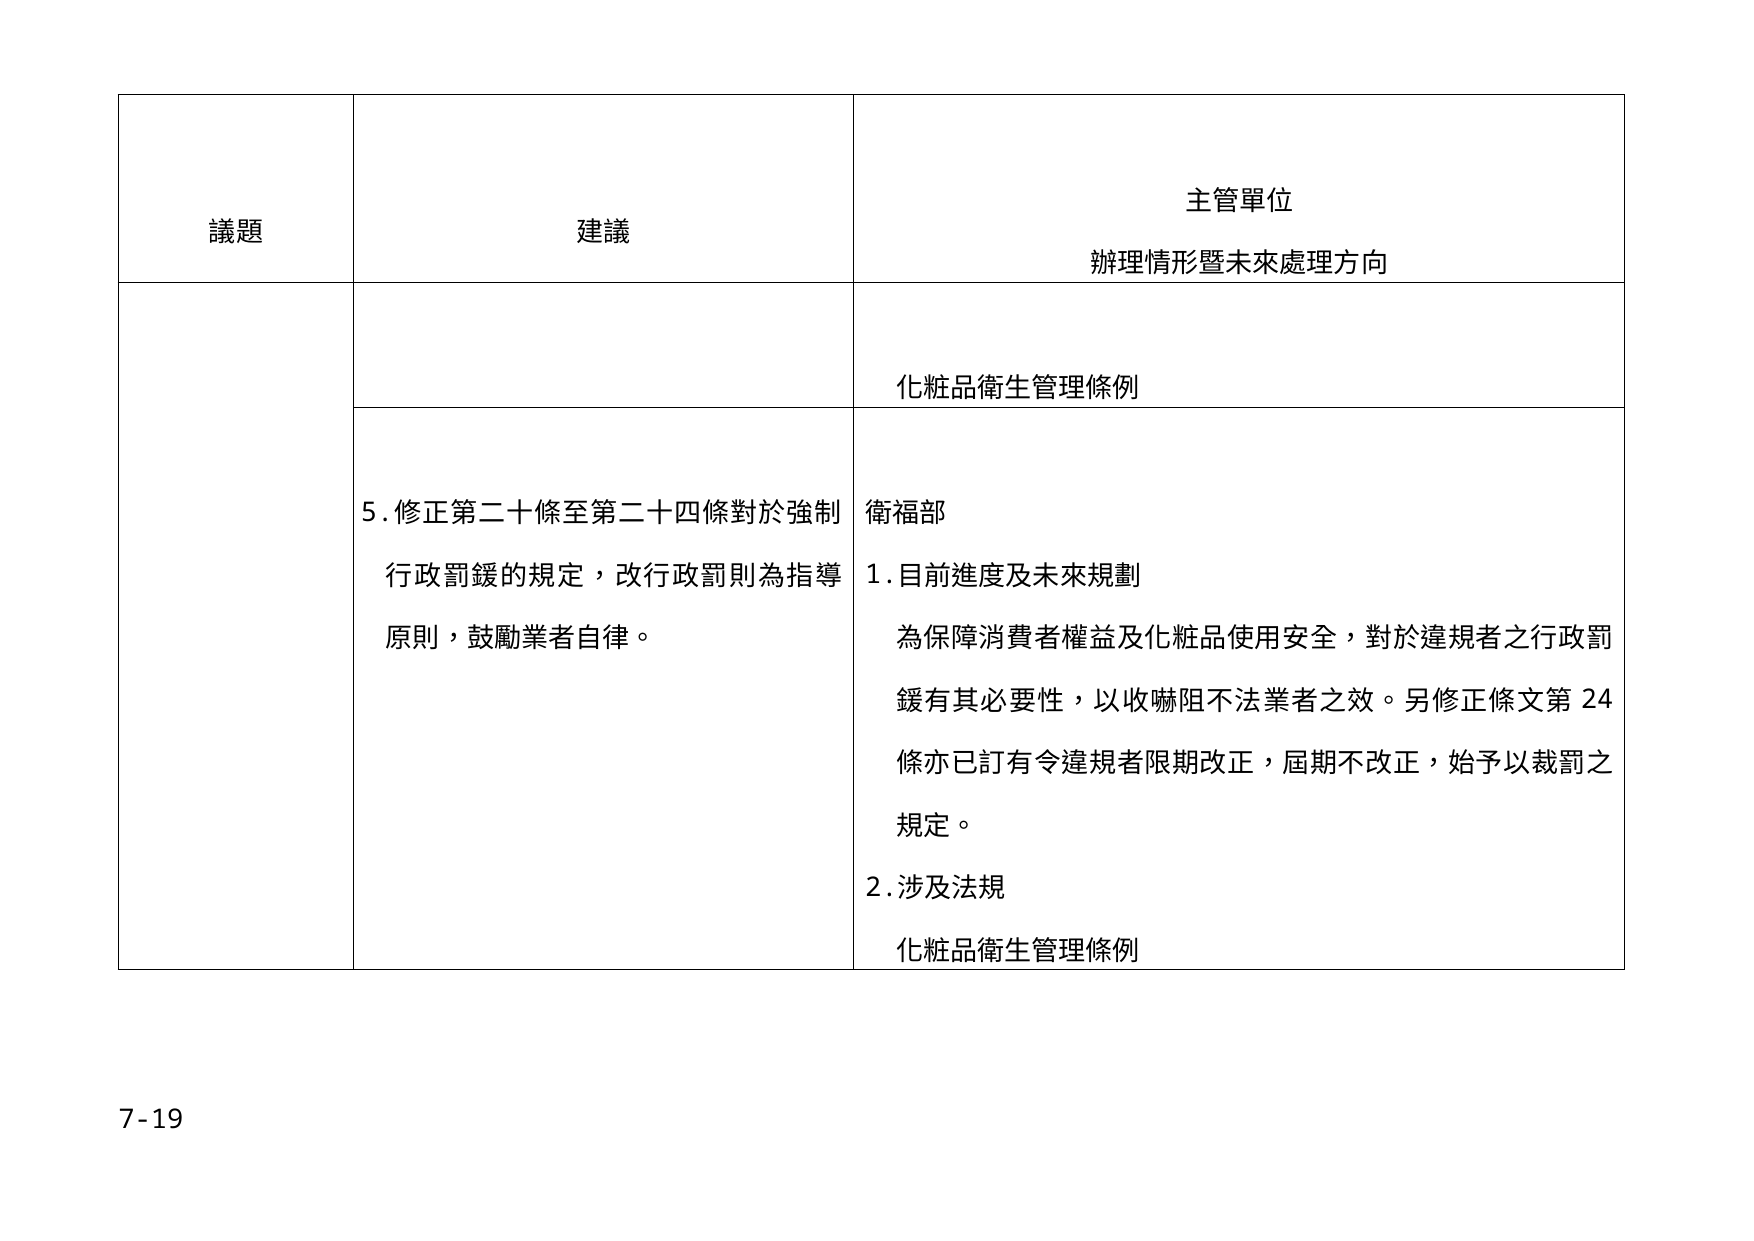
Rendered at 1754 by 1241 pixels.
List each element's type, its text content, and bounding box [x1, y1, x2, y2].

table_header 主管單位 辦理情形暨未來處理方向 [854, 95, 1624, 282]
table_cell [119, 283, 353, 969]
table_cell 衛福部 1.目前進度及未來規劃 為保障消費者權益及化粧品使用安全，對於違規者之行政罰鍰有其必要性，以收嚇阻不法業者之效。另修正條文第24條亦已訂有令違規者限期改正，屆期不改正，始予以裁罰之規定。 2.涉及法規 化粧品衛生管理條例 [854, 408, 1624, 969]
table_header 議題 [119, 95, 353, 282]
table_cell 5.修正第二十條至第二十四條對於強制行政罰鍰的規定，改行政罰則為指導原則，鼓勵業者自律。 [354, 408, 853, 969]
table_header 建議 [354, 95, 853, 282]
table_cell [354, 283, 853, 407]
table_cell 化粧品衛生管理條例 [854, 283, 1624, 407]
